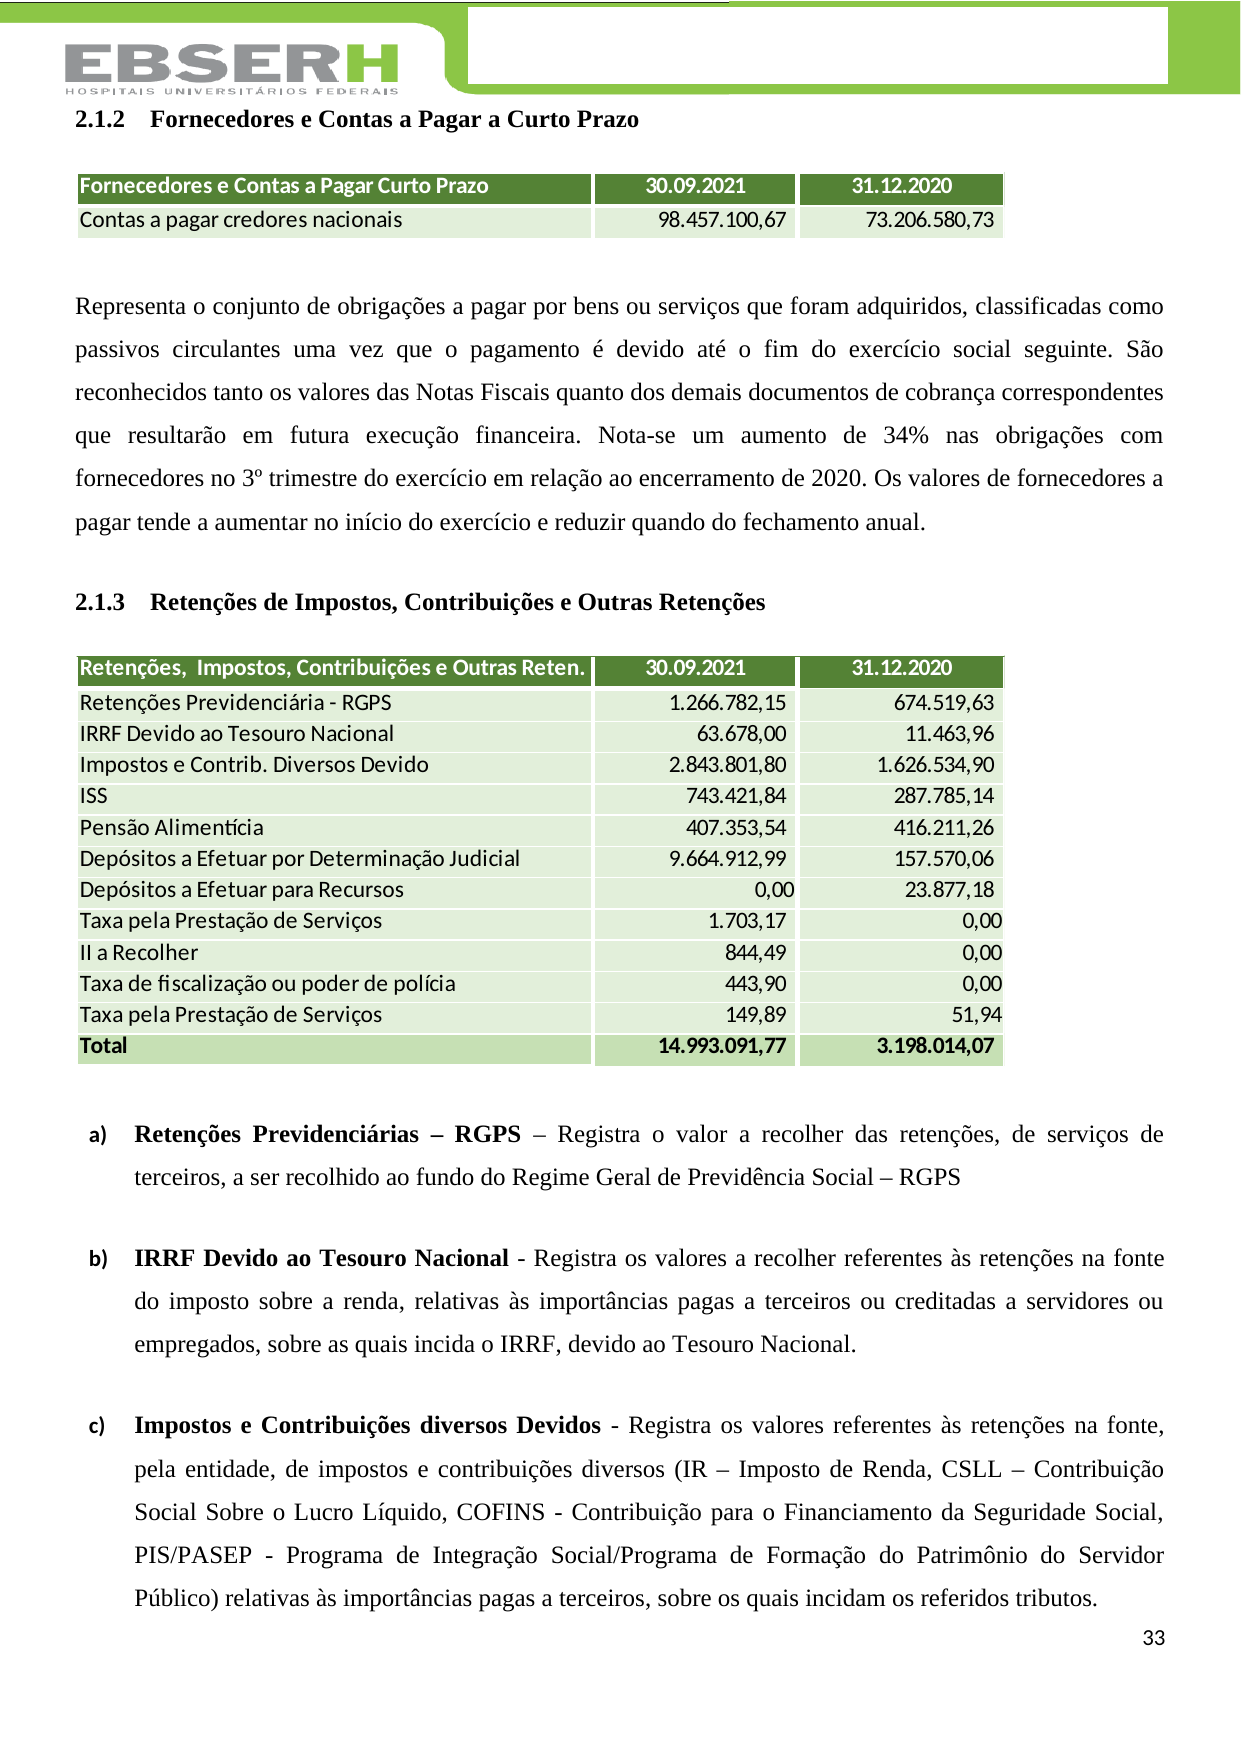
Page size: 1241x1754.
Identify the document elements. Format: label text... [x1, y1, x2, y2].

list IRRF Devido ao Tesouro Nacional - Registra os valores a recolher referentes às retenções na fonte do imposto sobre a renda, relativas às importâncias pagas a terceiros ou creditadas a servidores ou empregados, sobre as quais incida o IRRF, devido ao Tesouro Nacional. [88, 1243, 1165, 1358]
list Retenções de Impostos, Contribuições e Outras Retenções [75, 587, 1165, 616]
list Fornecedores e Contas a Pagar a Curto Prazo [75, 104, 1165, 133]
text Representa o conjunto de obrigações a pagar por bens ou serviços que foram adquiridos, classificadas como passivos circulantes uma vez que o pagamento é devido até o fim do exercício social seguinte. São reconhecidos tanto os valores das Notas Fiscais quanto dos demais documentos de cobrança correspondentes que resultarão em futura execução financeira. Nota-se um aumento de 34% nas obrigações com fornecedores no 3º trimestre do exercício em relação ao encerramento de 2020. Os valores de fornecedores a pagar tende a aumentar no início do exercício e reduzir quando do fechamento anual. [75, 291, 1165, 535]
list Retenções Previdenciárias – RGPS – Registra o valor a recolher das retenções, de serviços de terceiros, a ser recolhido ao fundo do Regime Geral de Previdência Social – RGPS [88, 1119, 1165, 1191]
list Impostos e Contribuições diversos Devidos - Registra os valores referentes às retenções na fonte, pela entidade, de impostos e contribuições diversos (IR – Imposto de Renda, CSLL – Contribuição Social Sobre o Lucro Líquido, COFINS - Contribuição para o Financiamento da Seguridade Social, PIS/PASEP - Programa de Integração Social/Programa de Formação do Patrimônio do Servidor Público) relativas às importâncias pagas a terceiros, sobre os quais incidam os referidos tributos. [88, 1410, 1165, 1612]
